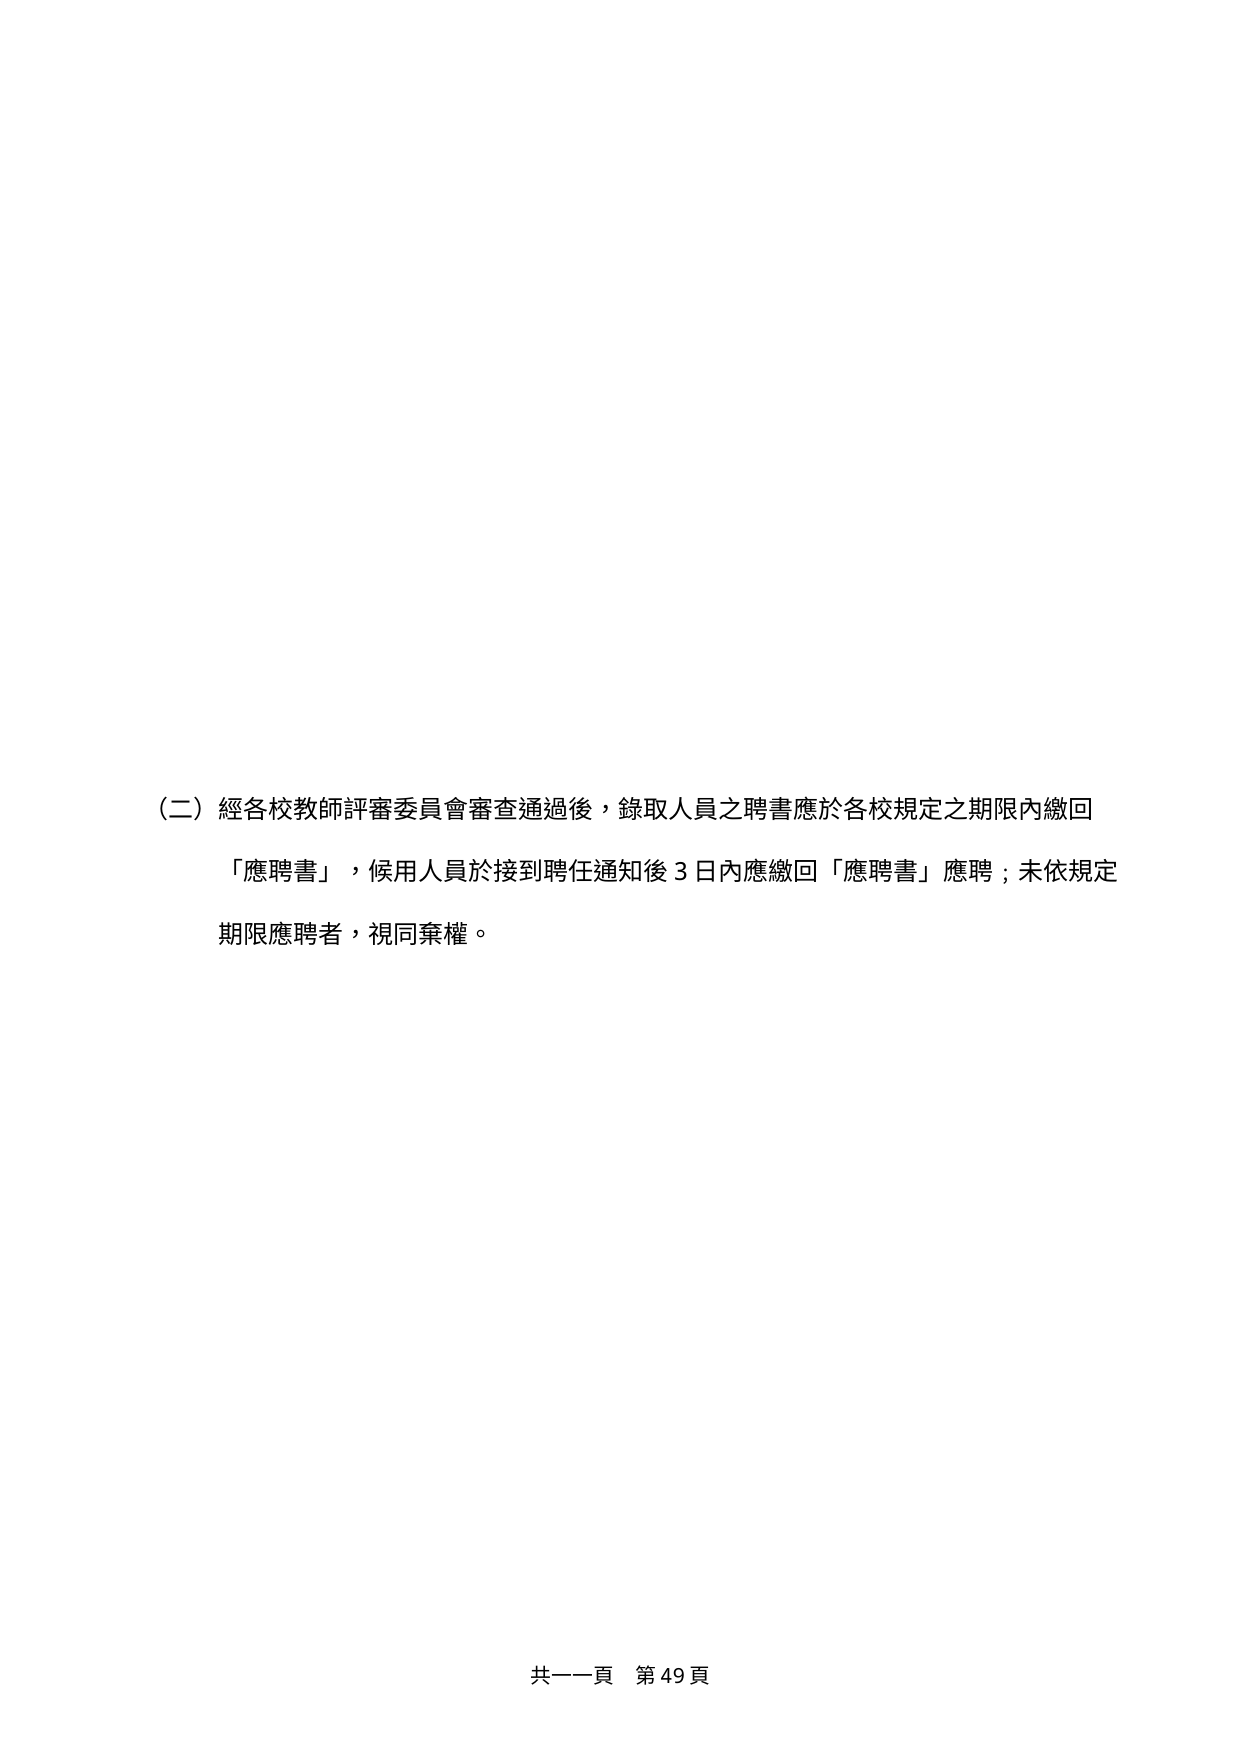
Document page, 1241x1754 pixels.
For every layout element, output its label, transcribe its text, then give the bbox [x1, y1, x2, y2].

text （二）經各校教師評審委員會審查通過後，錄取人員之聘書應於各校規定之期限內繳回「應聘書」，候用人員於接到聘任通知後3日內應繳回「應聘書」應聘﹔未依規定期限應聘者，視同棄權。 [143, 766, 1122, 953]
